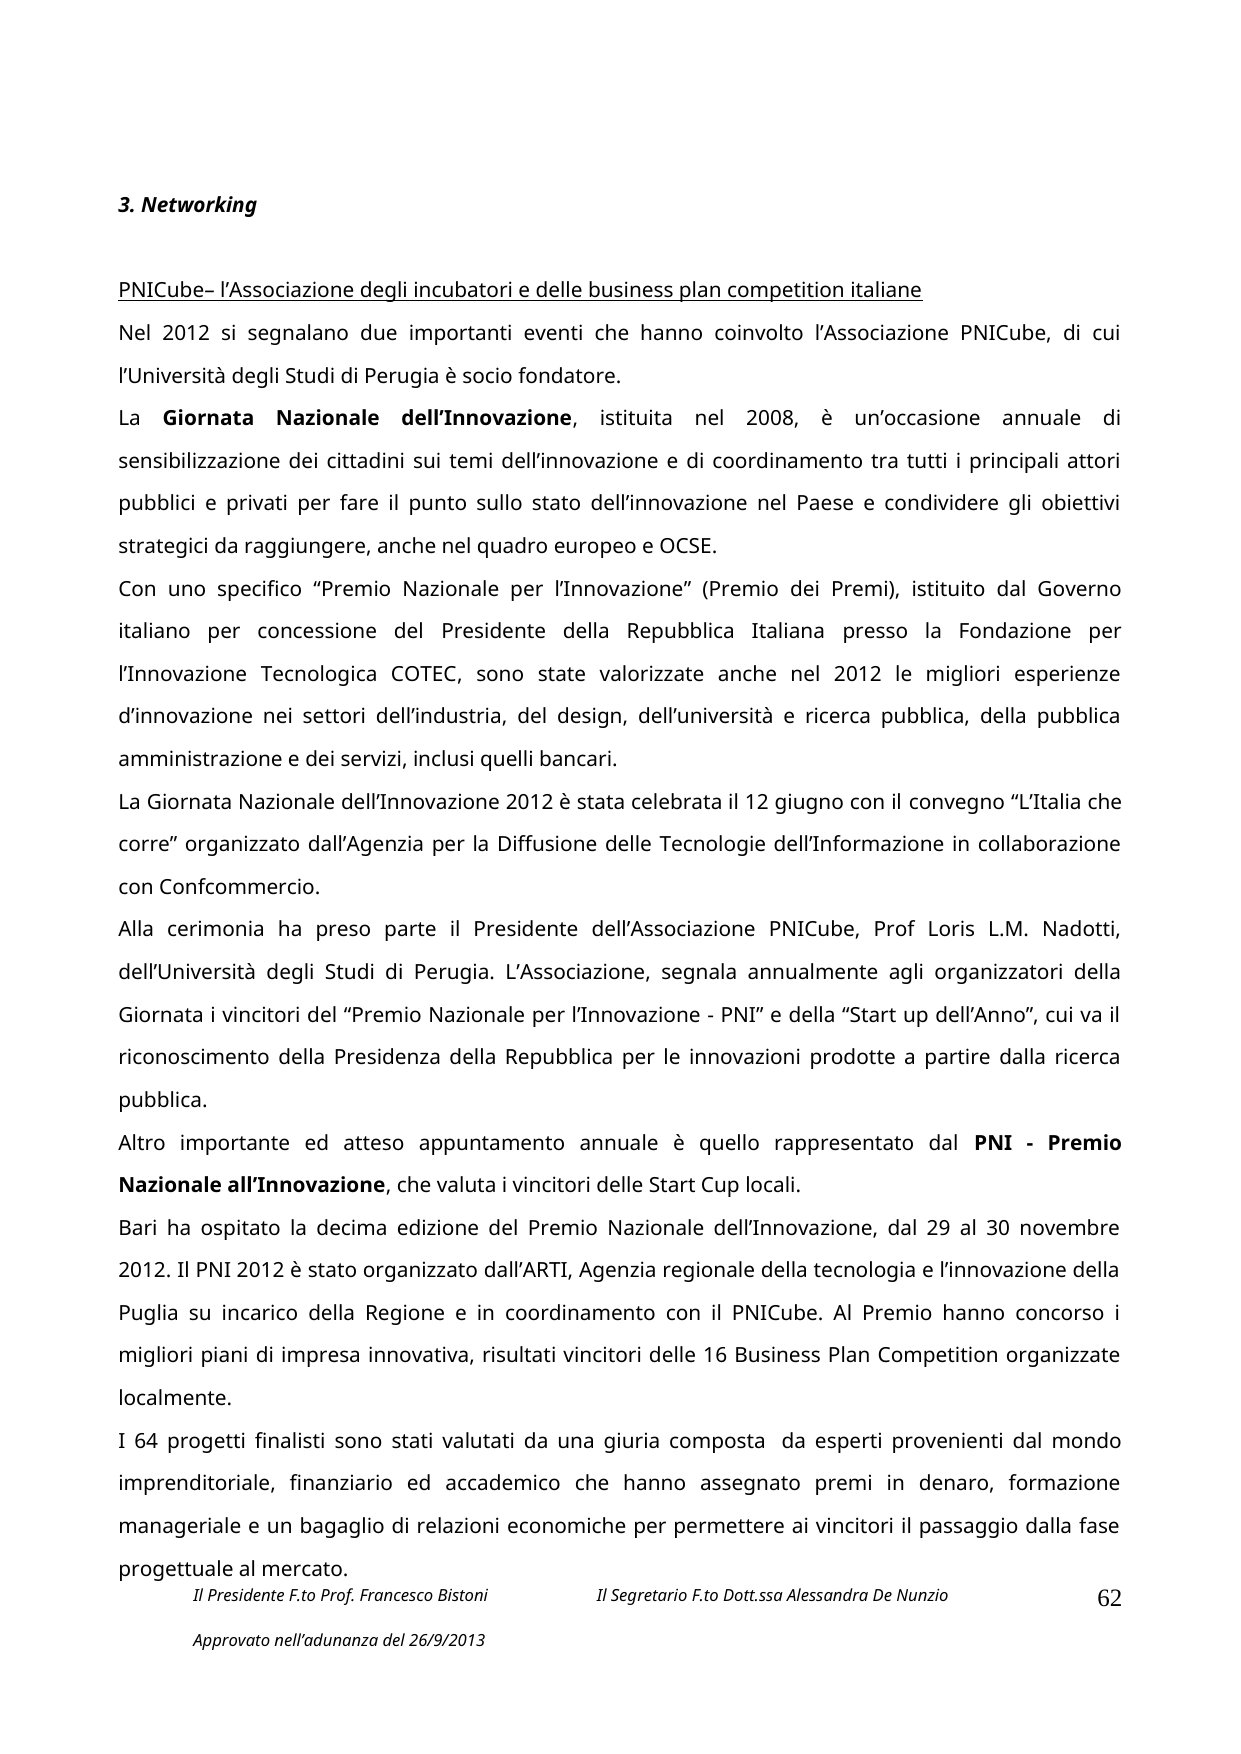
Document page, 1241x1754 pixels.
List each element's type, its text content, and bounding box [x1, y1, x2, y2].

text Con uno specifico “Premio Nazionale per l’Innovazione” (Premio dei Premi), istituito dal Governo italiano per concessione del Presidente della Repubblica Italiana presso la Fondazione per l’Innovazione Tecnologica COTEC, sono state valorizzate anche nel 2012 le migliori esperienze d’innovazione nei settori dell’industria, del design, dell’università e ricerca pubblica, della pubblica amministrazione e dei servizi, inclusi quelli bancari. [118, 574, 1122, 773]
text La Giornata Nazionale dell’Innovazione 2012 è stata celebrata il 12 giugno con il convegno “L’Italia che corre” organizzato dall’Agenzia per la Diffusione delle Tecnologie dell’Informazione in collaborazione con Confcommercio. [118, 787, 1122, 900]
text Altro importante ed atteso appuntamento annuale è quello rappresentato dal PNI - Premio Nazionale all’Innovazione, che valuta i vincitori delle Start Cup locali. [118, 1128, 1122, 1199]
text Nel 2012 si segnalano due importanti eventi che hanno coinvolto l’Associazione PNICube, di cui l’Università degli Studi di Perugia è socio fondatore. [118, 318, 1122, 389]
text I 64 progetti finalisti sono stati valutati da una giuria composta da esperti provenienti dal mondo imprenditoriale, finanziario ed accademico che hanno assegnato premi in denaro, formazione manageriale e un bagaglio di relazioni economiche per permettere ai vincitori il passaggio dalla fase progettuale al mercato. [118, 1426, 1122, 1582]
text Alla cerimonia ha preso parte il Presidente dell’Associazione PNICube, Prof Loris L.M. Nadotti, dell’Università degli Studi di Perugia. L’Associazione, segnala annualmente agli organizzatori della Giornata i vincitori del “Premio Nazionale per l’Innovazione - PNI” e della “Start up dell’Anno”, cui va il riconoscimento della Presidenza della Repubblica per le innovazioni prodotte a partire dalla ricerca pubblica. [118, 914, 1122, 1113]
text 3. Networking [118, 190, 1122, 219]
text La Giornata Nazionale dell’Innovazione, istituita nel 2008, è un’occasione annuale di sensibilizzazione dei cittadini sui temi dell’innovazione e di coordinamento tra tutti i principali attori pubblici e privati per fare il punto sullo stato dell’innovazione nel Paese e condividere gli obiettivi strategici da raggiungere, anche nel quadro europeo e OCSE. [118, 403, 1122, 559]
text PNICube– l’Associazione degli incubatori e delle business plan competition italiane [118, 276, 1122, 304]
text Bari ha ospitato la decima edizione del Premio Nazionale dell’Innovazione, dal 29 al 30 novembre 2012. Il PNI 2012 è stato organizzato dall’ARTI, Agenzia regionale della tecnologia e l’innovazione della Puglia su incarico della Regione e in coordinamento con il PNICube. Al Premio hanno concorso i migliori piani di impresa innovativa, risultati vincitori delle 16 Business Plan Competition organizzate localmente. [118, 1213, 1122, 1412]
